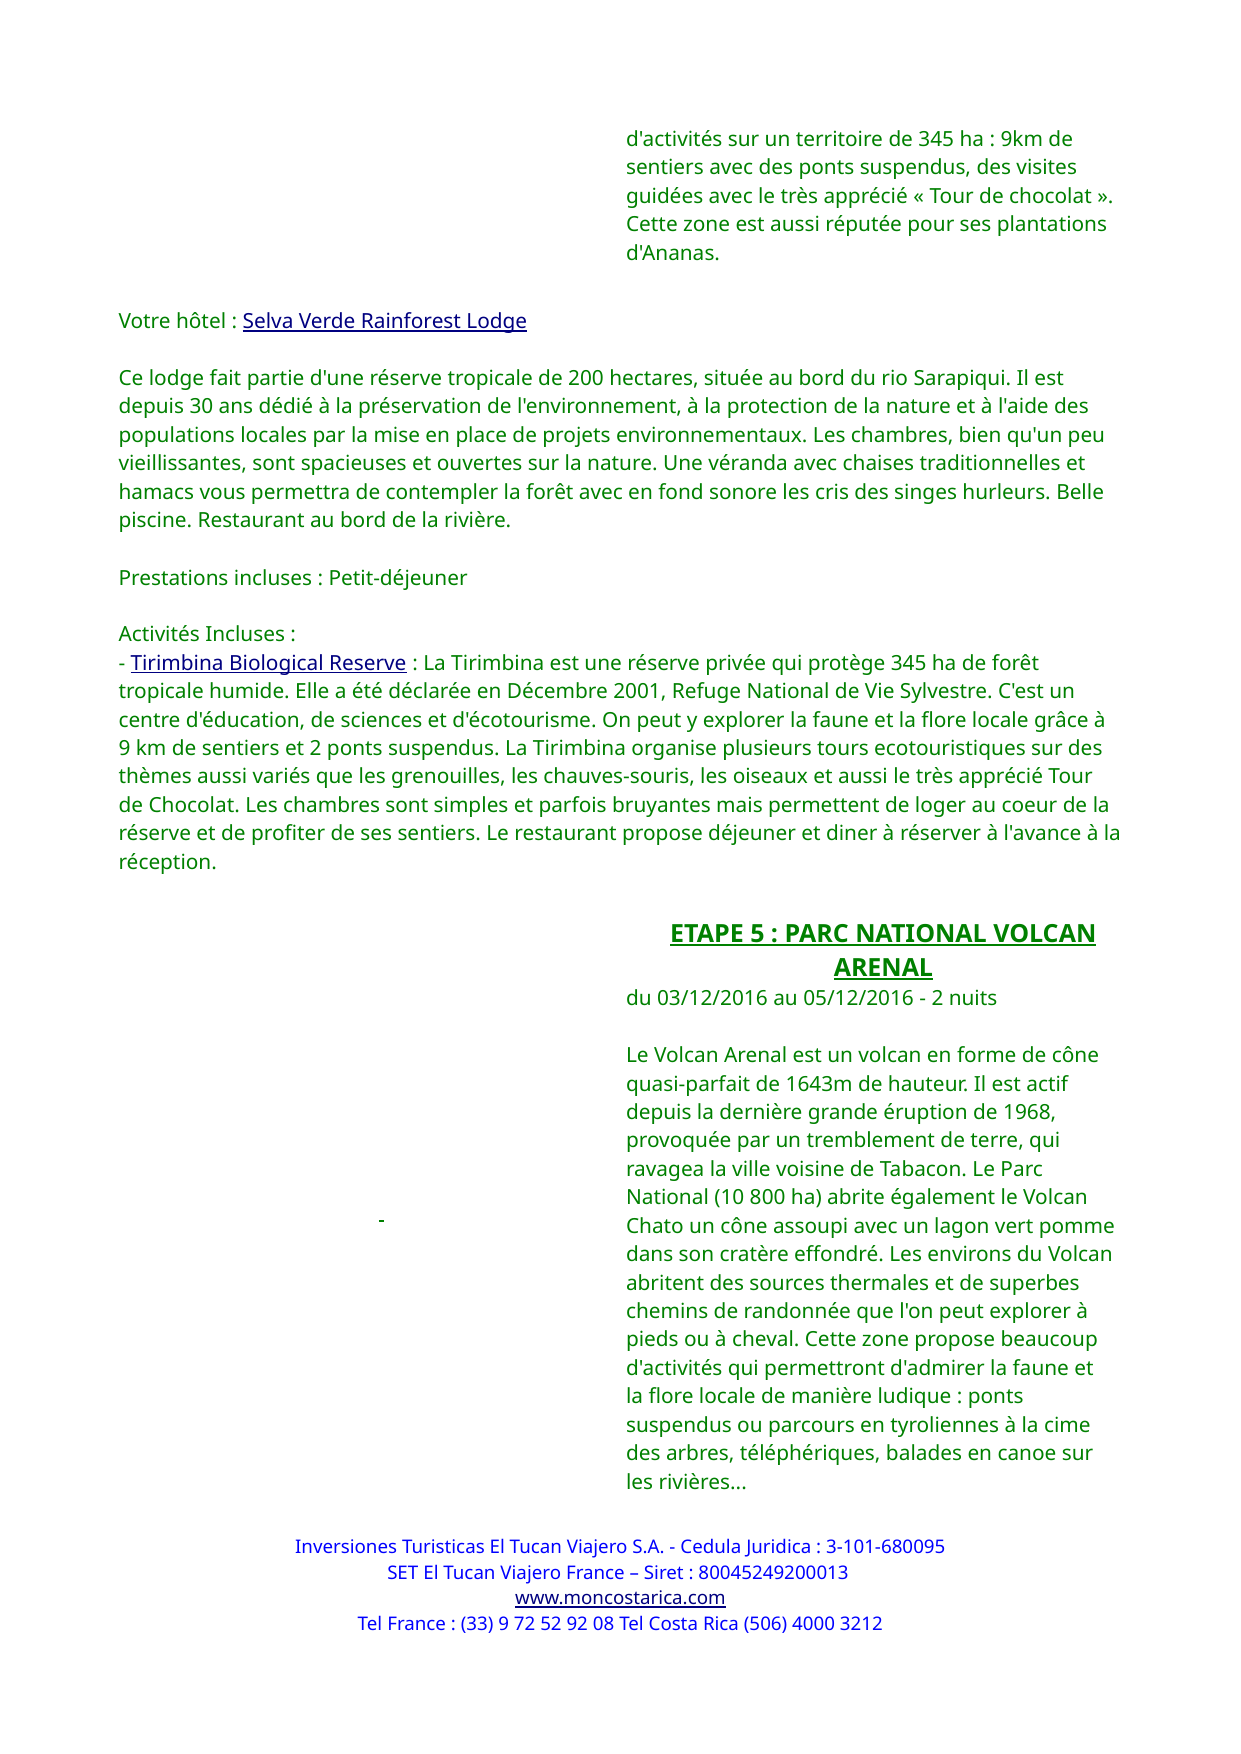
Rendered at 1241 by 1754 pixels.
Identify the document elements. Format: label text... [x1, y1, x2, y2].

text Activités Incluses : [118, 619, 1122, 648]
table_header d'activités sur un territoire de 345 ha : 9km de sentiers avec des ponts suspendus, des visites guidées avec le très apprécié « Tour de chocolat ». Cette zone est aussi réputée pour ses plantations d'Ananas. [620, 118, 1122, 272]
text Votre hôtel : Selva Verde Rainforest Lodge [118, 306, 1122, 334]
text Ce lodge fait partie d'une réserve tropicale de 200 hectares, située au bord du rio Sarapiqui. Il est depuis 30 ans dédié à la préservation de l'environnement, à la protection de la nature et à l'aide des populations locales par la mise en place de projets environnementaux. Les chambres, bien qu'un peu vieillissantes, sont spacieuses et ouvertes sur la nature. Une véranda avec chaises traditionnelles et hamacs vous permettra de contempler la forêt avec en fond sonore les cris des singes hurleurs. Belle piscine. Restaurant au bord de la rivière. [118, 363, 1122, 534]
table_header [118, 910, 620, 1501]
text - Tirimbina Biological Reserve : La Tirimbina est une réserve privée qui protège 345 ha de forêt tropicale humide. Elle a été déclarée en Décembre 2001, Refuge National de Vie Sylvestre. C'est un centre d'éducation, de sciences et d'écotourisme. On peut y explorer la faune et la flore locale grâce à 9 km de sentiers et 2 ponts suspendus. La Tirimbina organise plusieurs tours ecotouristiques sur des thèmes aussi variés que les grenouilles, les chauves-souris, les oiseaux et aussi le très apprécié Tour de Chocolat. Les chambres sont simples et parfois bruyantes mais permettent de loger au coeur de la réserve et de profiter de ses sentiers. Le restaurant propose déjeuner et diner à réserver à l'avance à la réception. [118, 648, 1122, 875]
table_header ETAPE 5 : PARC NATIONAL VOLCAN ARENAL du 03/12/2016 au 05/12/2016 - 2 nuits Le Volcan Arenal est un volcan en forme de cône quasi-parfait de 1643m de hauteur. Il est actif depuis la dernière grande éruption de 1968, provoquée par un tremblement de terre, qui ravagea la ville voisine de Tabacon. Le Parc National (10 800 ha) abrite également le Volcan Chato un cône assoupi avec un lagon vert pomme dans son cratère effondré. Les environs du Volcan abritent des sources thermales et de superbes chemins de randonnée que l'on peut explorer à pieds ou à cheval. Cette zone propose beaucoup d'activités qui permettront d'admirer la faune et la flore locale de manière ludique : ponts suspendus ou parcours en tyroliennes à la cime des arbres, téléphériques, balades en canoe sur les rivières... [620, 910, 1122, 1501]
table_header [118, 118, 620, 272]
text Prestations incluses : Petit-déjeuner [118, 563, 1122, 591]
